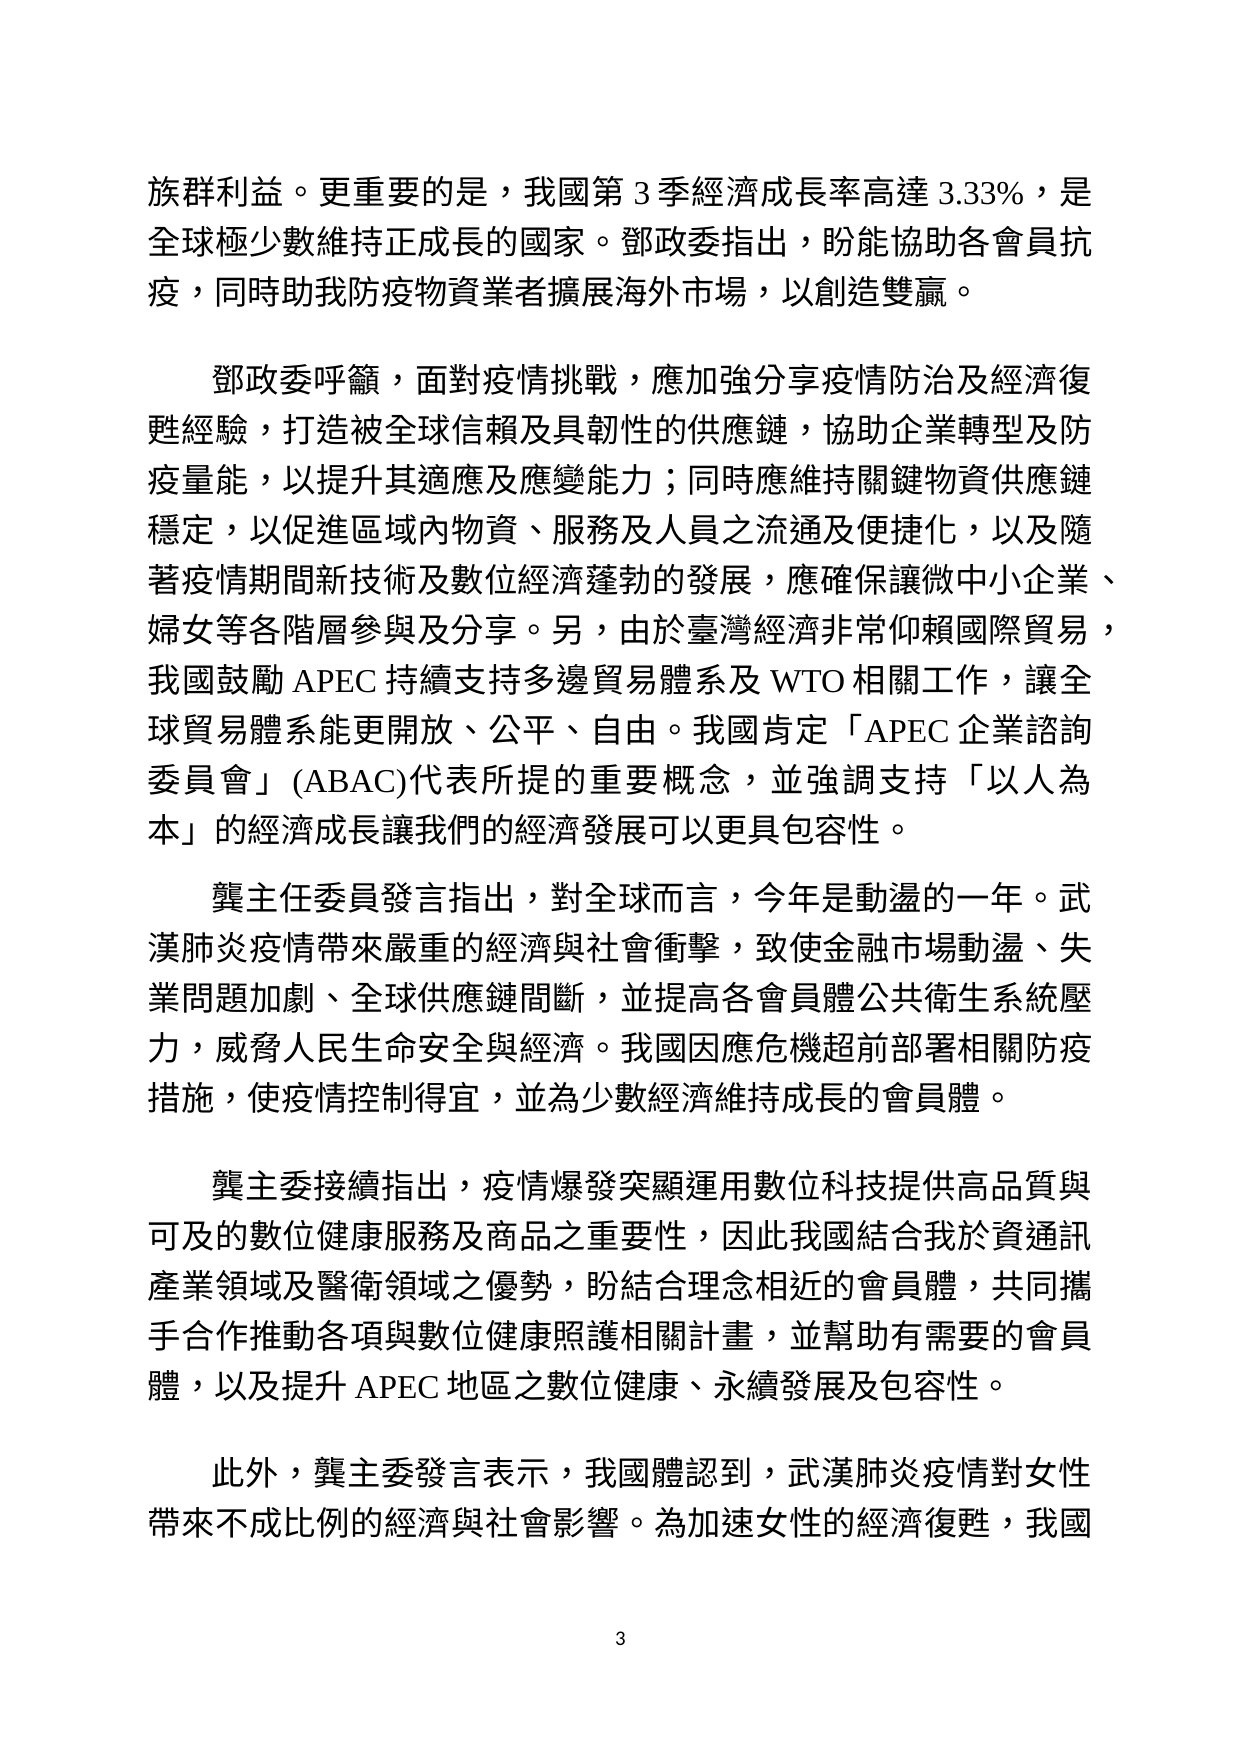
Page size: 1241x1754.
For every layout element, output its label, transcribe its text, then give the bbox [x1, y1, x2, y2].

text 此外，龔主委發言表示，我國體認到，武漢肺炎疫情對女性帶來不成比例的經濟與社會影響。為加速女性的經濟復甦，我國 [148, 1446, 1092, 1546]
text 鄧政委呼籲，面對疫情挑戰，應加強分享疫情防治及經濟復甦經驗，打造被全球信賴及具韌性的供應鏈，協助企業轉型及防疫量能，以提升其適應及應變能力；同時應維持關鍵物資供應鏈穩定，以促進區域內物資、服務及人員之流通及便捷化，以及隨著疫情期間新技術及數位經濟蓬勃的發展，應確保讓微中小企業、婦女等各階層參與及分享。另，由於臺灣經濟非常仰賴國際貿易，我國鼓勵APEC持續支持多邊貿易體系及WTO相關工作，讓全球貿易體系能更開放、公平、自由。我國肯定「APEC企業諮詢委員會」(ABAC)代表所提的重要概念，並強調支持「以人為本」的經濟成長讓我們的經濟發展可以更具包容性。 [148, 352, 1092, 852]
text 龔主任委員發言指出，對全球而言，今年是動盪的一年。武漢肺炎疫情帶來嚴重的經濟與社會衝擊，致使金融市場動盪、失業問題加劇、全球供應鏈間斷，並提高各會員體公共衛生系統壓力，威脅人民生命安全與經濟。我國因應危機超前部署相關防疫措施，使疫情控制得宜，並為少數經濟維持成長的會員體。 [148, 871, 1092, 1121]
text 龔主委接續指出，疫情爆發突顯運用數位科技提供高品質與可及的數位健康服務及商品之重要性，因此我國結合我於資通訊產業領域及醫衛領域之優勢，盼結合理念相近的會員體，共同攜手合作推動各項與數位健康照護相關計畫，並幫助有需要的會員體，以及提升APEC地區之數位健康、永續發展及包容性。 [148, 1158, 1092, 1408]
text 族群利益。更重要的是，我國第3季經濟成長率高達3.33%，是全球極少數維持正成長的國家。鄧政委指出，盼能協助各會員抗疫，同時助我防疫物資業者擴展海外市場，以創造雙贏。 [148, 164, 1092, 314]
